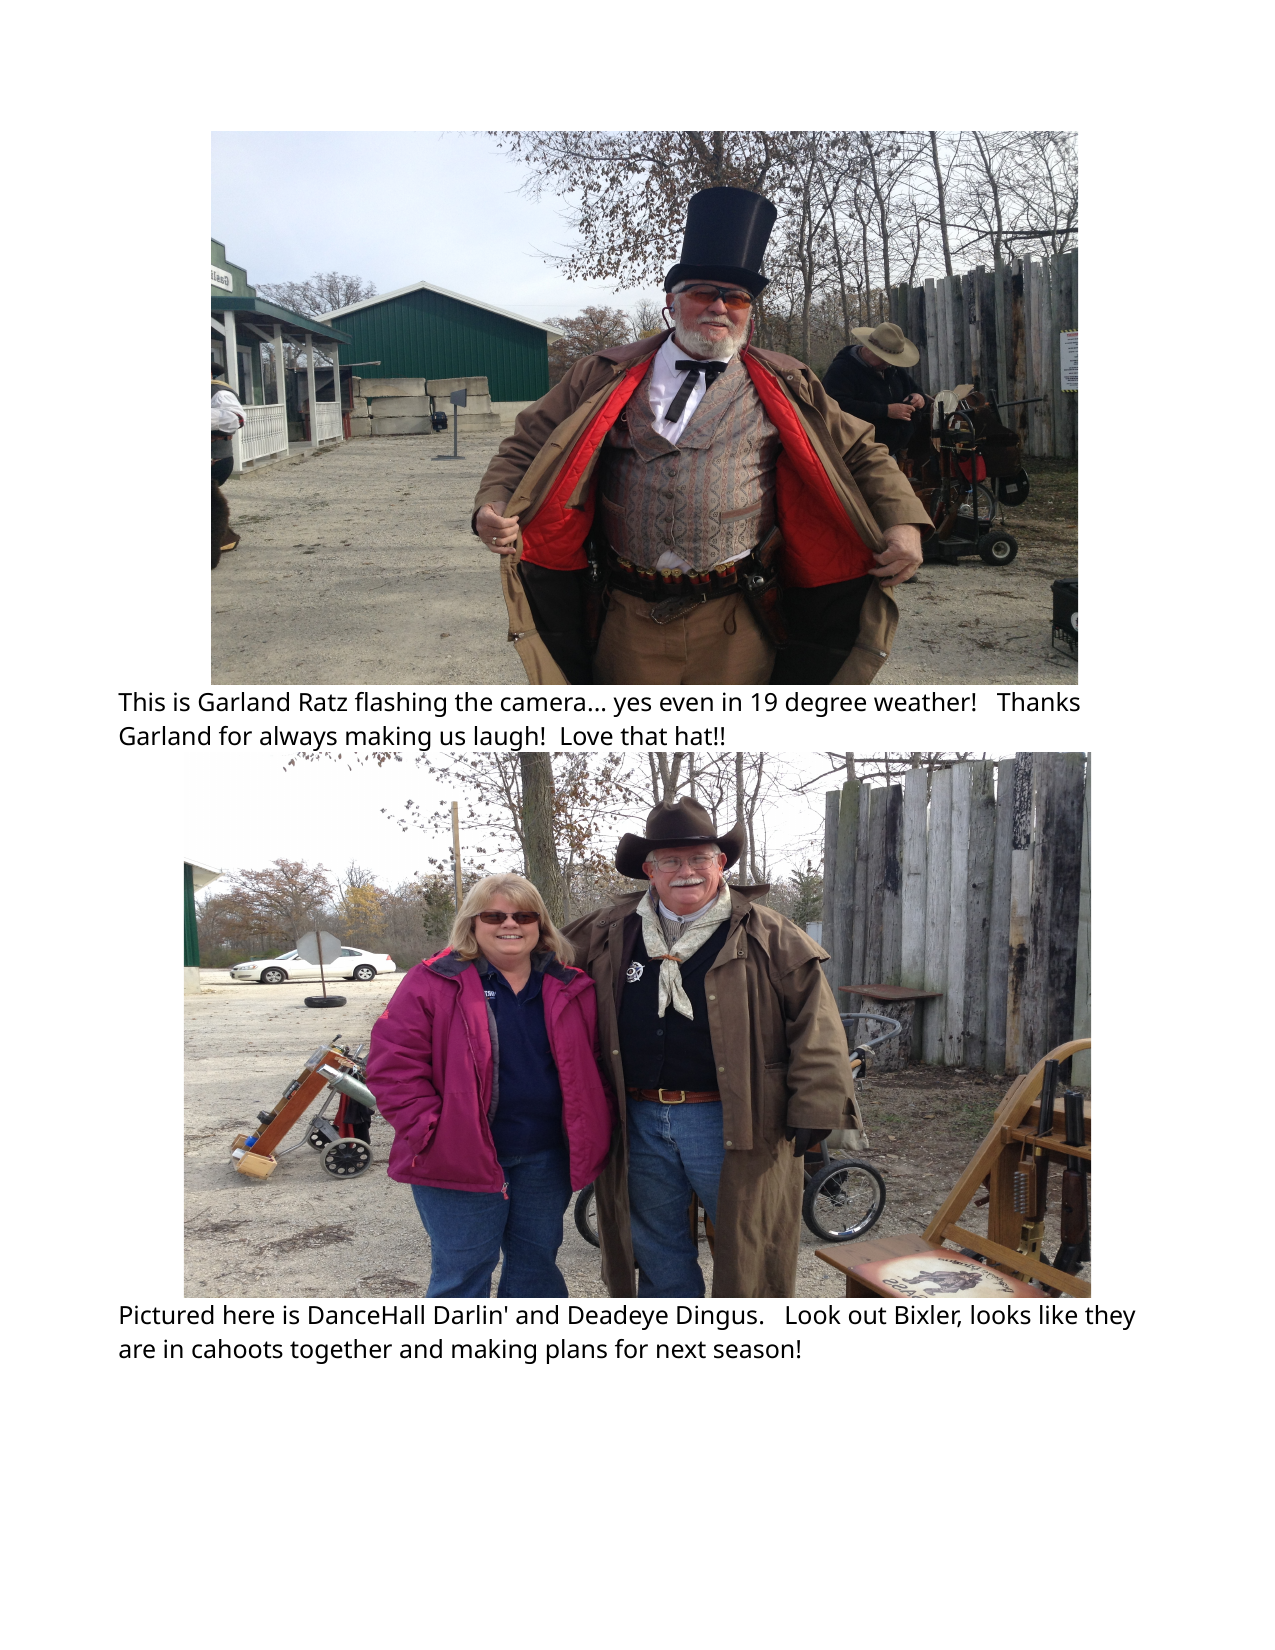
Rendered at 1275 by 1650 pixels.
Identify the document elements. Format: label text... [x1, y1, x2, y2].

picture [183, 752, 1092, 1298]
text Pictured here is DanceHall Darlin' and Deadeye Dingus. Look out Bixler, looks like they are in cahoots together and making plans for next season! [118, 753, 1157, 1366]
picture [211, 131, 1079, 685]
text This is Garland Ratz flashing the camera... yes even in 19 degree weather! Thanks Garland for always making us laugh! Love that hat!! [118, 118, 1157, 753]
